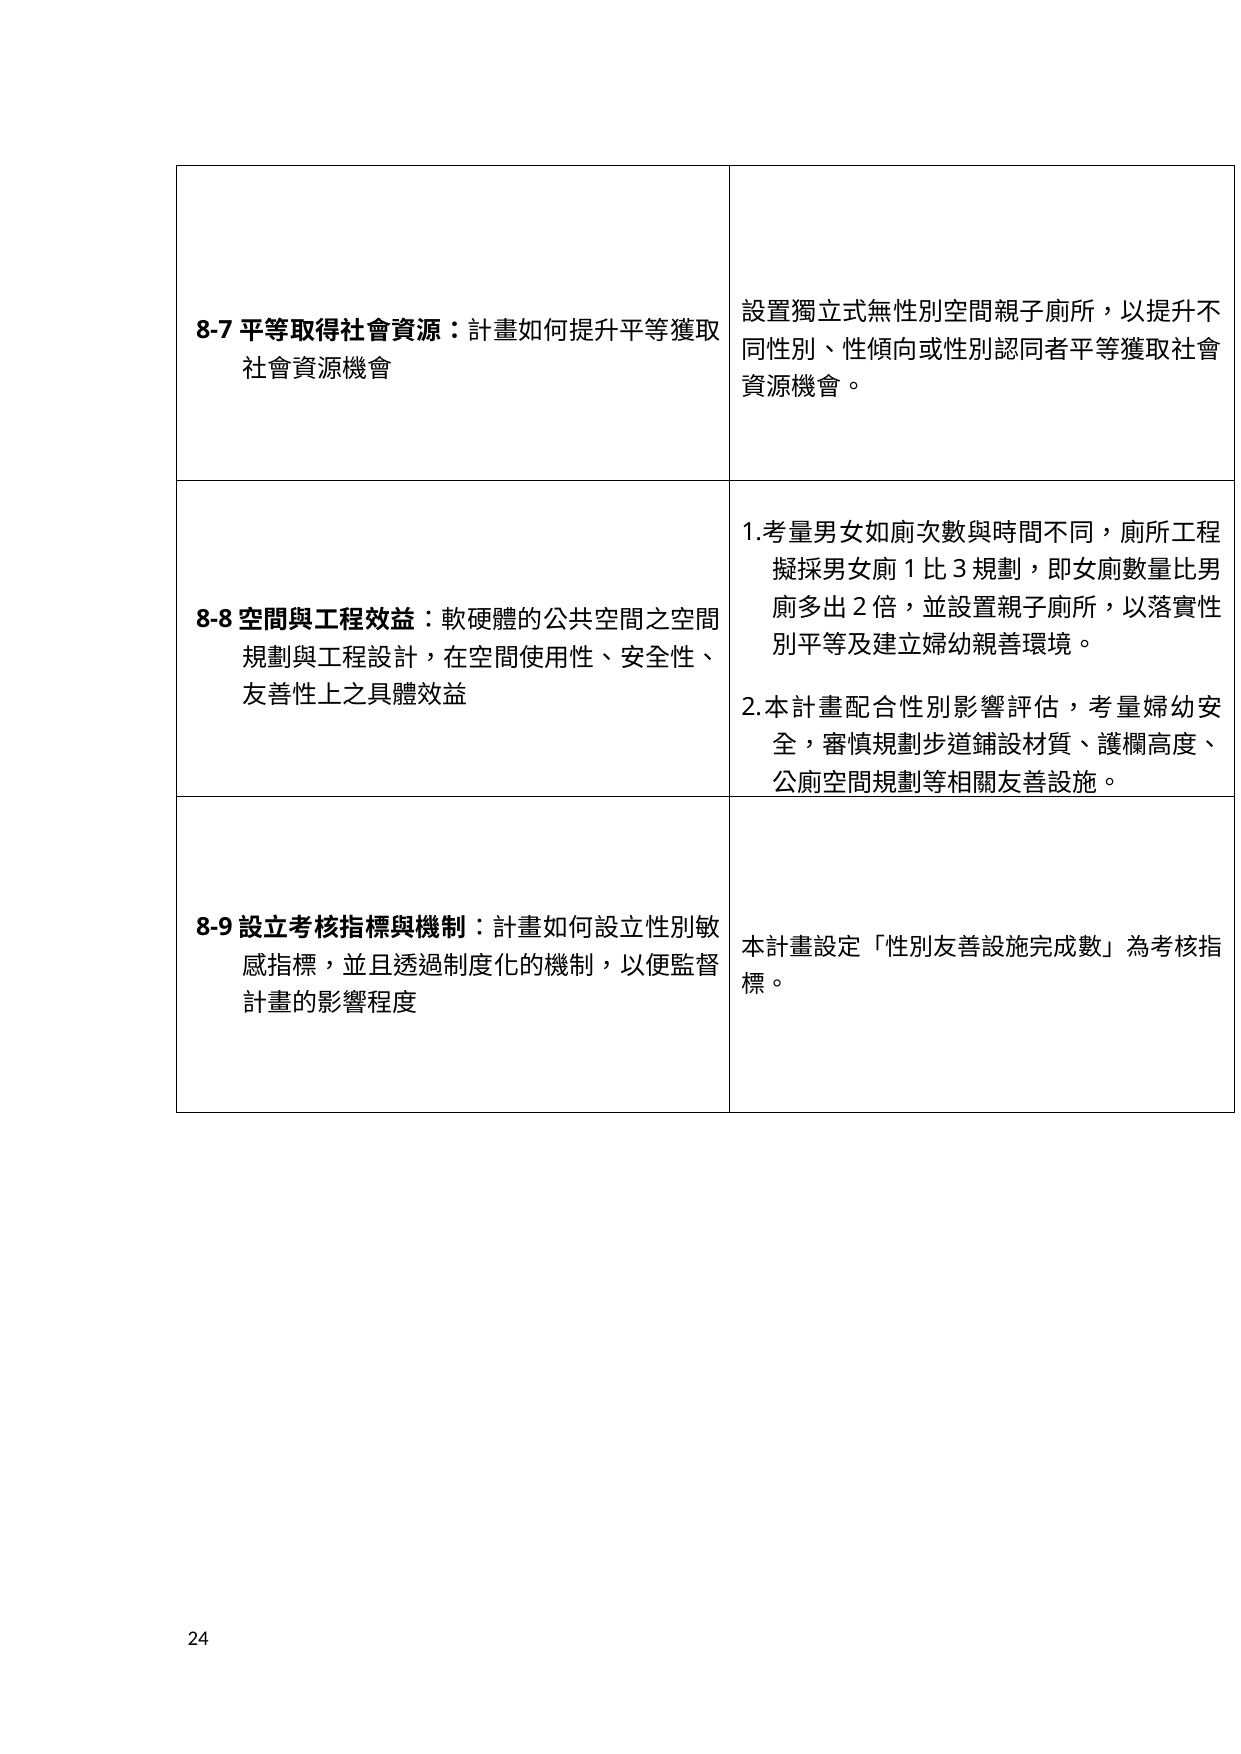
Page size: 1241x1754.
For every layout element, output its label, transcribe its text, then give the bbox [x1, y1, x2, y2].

table_cell 本計畫設定「性別友善設施完成數」為考核指標。 [730, 797, 1234, 1112]
table_cell 8-9設立考核指標與機制：計畫如何設立性別敏感指標，並且透過制度化的機制，以便監督計畫的影響程度 [177, 797, 729, 1112]
table_cell 設置獨立式無性別空間親子廁所，以提升不同性別、性傾向或性別認同者平等獲取社會資源機會。 [730, 166, 1234, 480]
table_cell 8-7 平等取得社會資源：計畫如何提升平等獲取社會資源機會 [177, 166, 729, 480]
table_cell 8-8空間與工程效益：軟硬體的公共空間之空間規劃與工程設計，在空間使用性、安全性、友善性上之具體效益 [177, 481, 729, 796]
table_cell 1.考量男女如廁次數與時間不同，廁所工程擬採男女廁1比3規劃，即女廁數量比男廁多出2倍，並設置親子廁所，以落實性別平等及建立婦幼親善環境。 2.本計畫配合性別影響評估，考量婦幼安全，審慎規劃步道鋪設材質、護欄高度、公廁空間規劃等相關友善設施。 [730, 481, 1234, 796]
